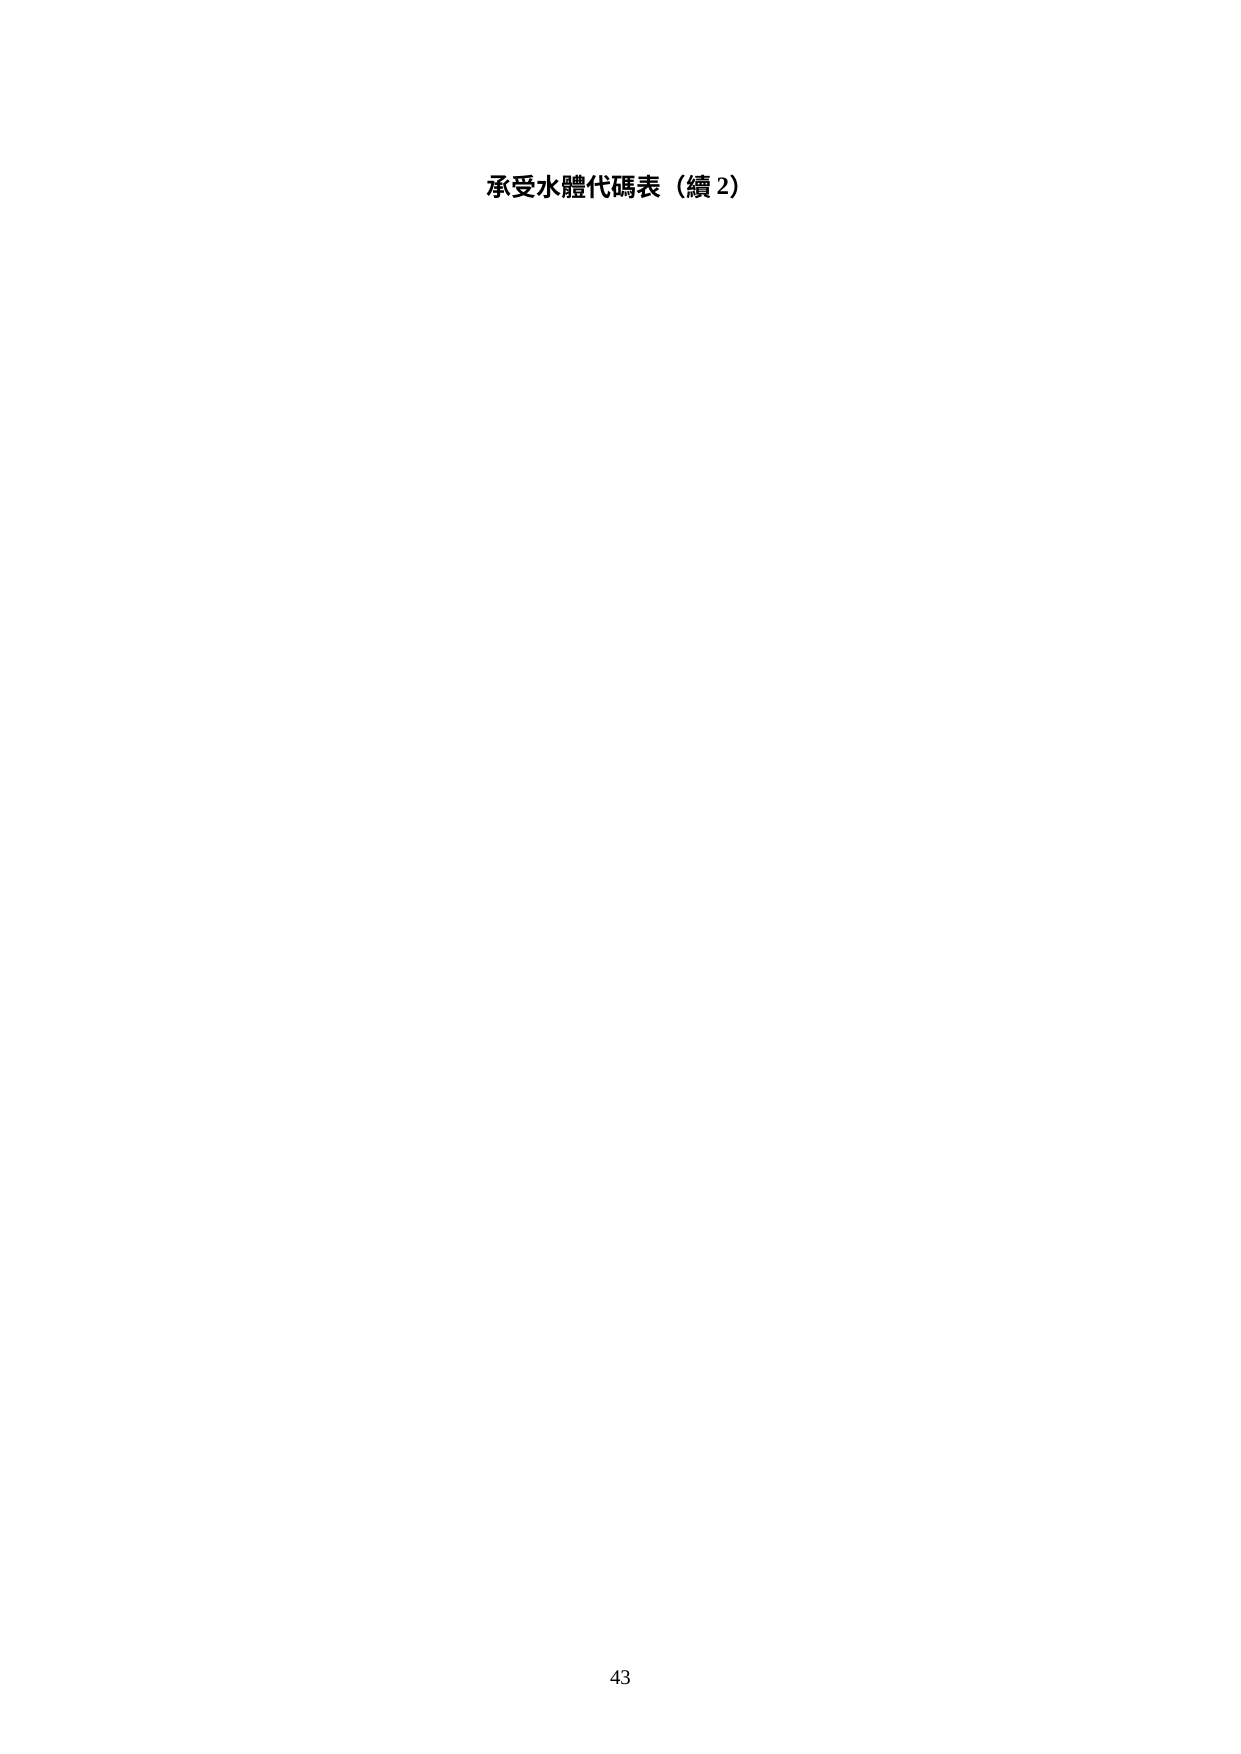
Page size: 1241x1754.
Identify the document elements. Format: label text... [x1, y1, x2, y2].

text 承受水體代碼表（續2） [148, 143, 1093, 206]
